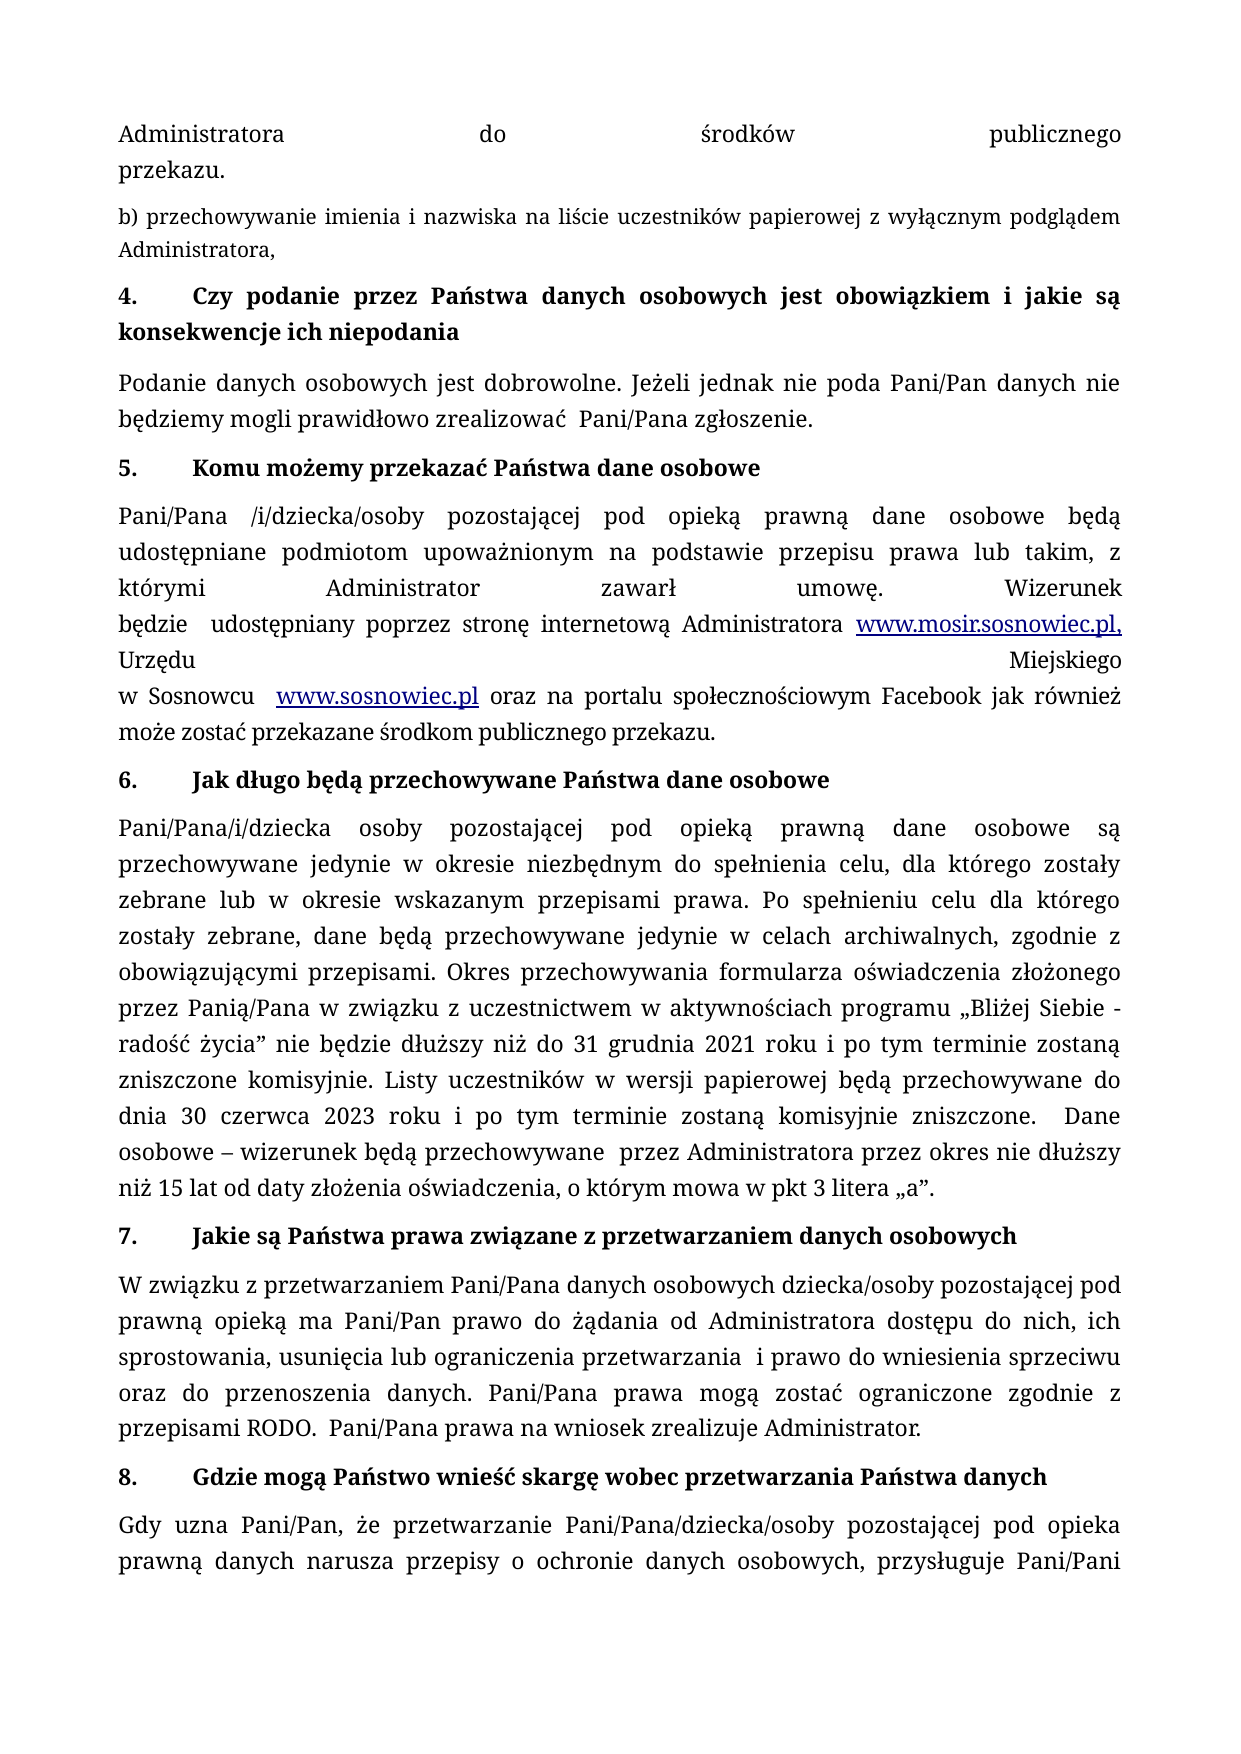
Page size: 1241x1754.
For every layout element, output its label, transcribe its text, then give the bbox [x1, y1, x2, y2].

list Gdzie mogą Państwo wnieść skargę wobec przetwarzania Państwa danych [118, 1461, 1122, 1492]
text Pani/Pana/i/dziecka osoby pozostającej pod opieką prawną dane osobowe są przechowywane jedynie w okresie niezbędnym do spełnienia celu, dla którego zostały zebrane lub w okresie wskazanym przepisami prawa. Po spełnieniu celu dla którego zostały zebrane, dane będą przechowywane jedynie w celach archiwalnych, zgodnie z obowiązującymi przepisami. Okres przechowywania formularza oświadczenia złożonego przez Panią/Pana w związku z uczestnictwem w aktywnościach programu „Bliżej Siebie -radość życia” nie będzie dłuższy niż do 31 grudnia 2021 roku i po tym terminie zostaną zniszczone komisyjnie. Listy uczestników w wersji papierowej będą przechowywane do dnia 30 czerwca 2023 roku i po tym terminie zostaną komisyjnie zniszczone. Dane osobowe – wizerunek będą przechowywane przez Administratora przez okres nie dłuższy niż 15 lat od daty złożenia oświadczenia, o którym mowa w pkt 3 litera „a”. [118, 812, 1122, 1203]
text b) przechowywanie imienia i nazwiska na liście uczestników papierowej z wyłącznym podglądem Administratora, [118, 202, 1122, 263]
list Jak długo będą przechowywane Państwa dane osobowe [118, 764, 1122, 795]
text Podanie danych osobowych jest dobrowolne. Jeżeli jednak nie poda Pani/Pan danych nie będziemy mogli prawidłowo zrealizować Pani/Pana zgłoszenie. [118, 367, 1122, 434]
list Jakie są Państwa prawa związane z przetwarzaniem danych osobowych [118, 1220, 1122, 1251]
text Gdy uzna Pani/Pan, że przetwarzanie Pani/Pana/dziecka/osoby pozostającej pod opieka prawną danych narusza przepisy o ochronie danych osobowych, przysługuje Pani/Pani [118, 1509, 1122, 1576]
text Administratora do środków publicznego przekazu. [118, 118, 1122, 185]
text Pani/Pana /i/dziecka/osoby pozostającej pod opieką prawną dane osobowe będą udostępniane podmiotom upoważnionym na podstawie przepisu prawa lub takim, z którymi Administrator zawarł umowę. Wizerunek będzie udostępniany poprzez stronę internetową Administratora www.mosir.sosnowiec.pl, Urzędu Miejskiego w Sosnowcu www.sosnowiec.pl oraz na portalu społecznościowym Facebook jak również może zostać przekazane środkom publicznego przekazu. [118, 500, 1122, 747]
list Czy podanie przez Państwa danych osobowych jest obowiązkiem i jakie są konsekwencje ich niepodania [118, 280, 1122, 347]
list Komu możemy przekazać Państwa dane osobowe [118, 451, 1122, 483]
text W związku z przetwarzaniem Pani/Pana danych osobowych dziecka/osoby pozostającej pod prawną opieką ma Pani/Pan prawo do żądania od Administratora dostępu do nich, ich sprostowania, usunięcia lub ograniczenia przetwarzania i prawo do wniesienia sprzeciwu oraz do przenoszenia danych. Pani/Pana prawa mogą zostać ograniczone zgodnie z przepisami RODO. Pani/Pana prawa na wniosek zrealizuje Administrator. [118, 1269, 1122, 1444]
